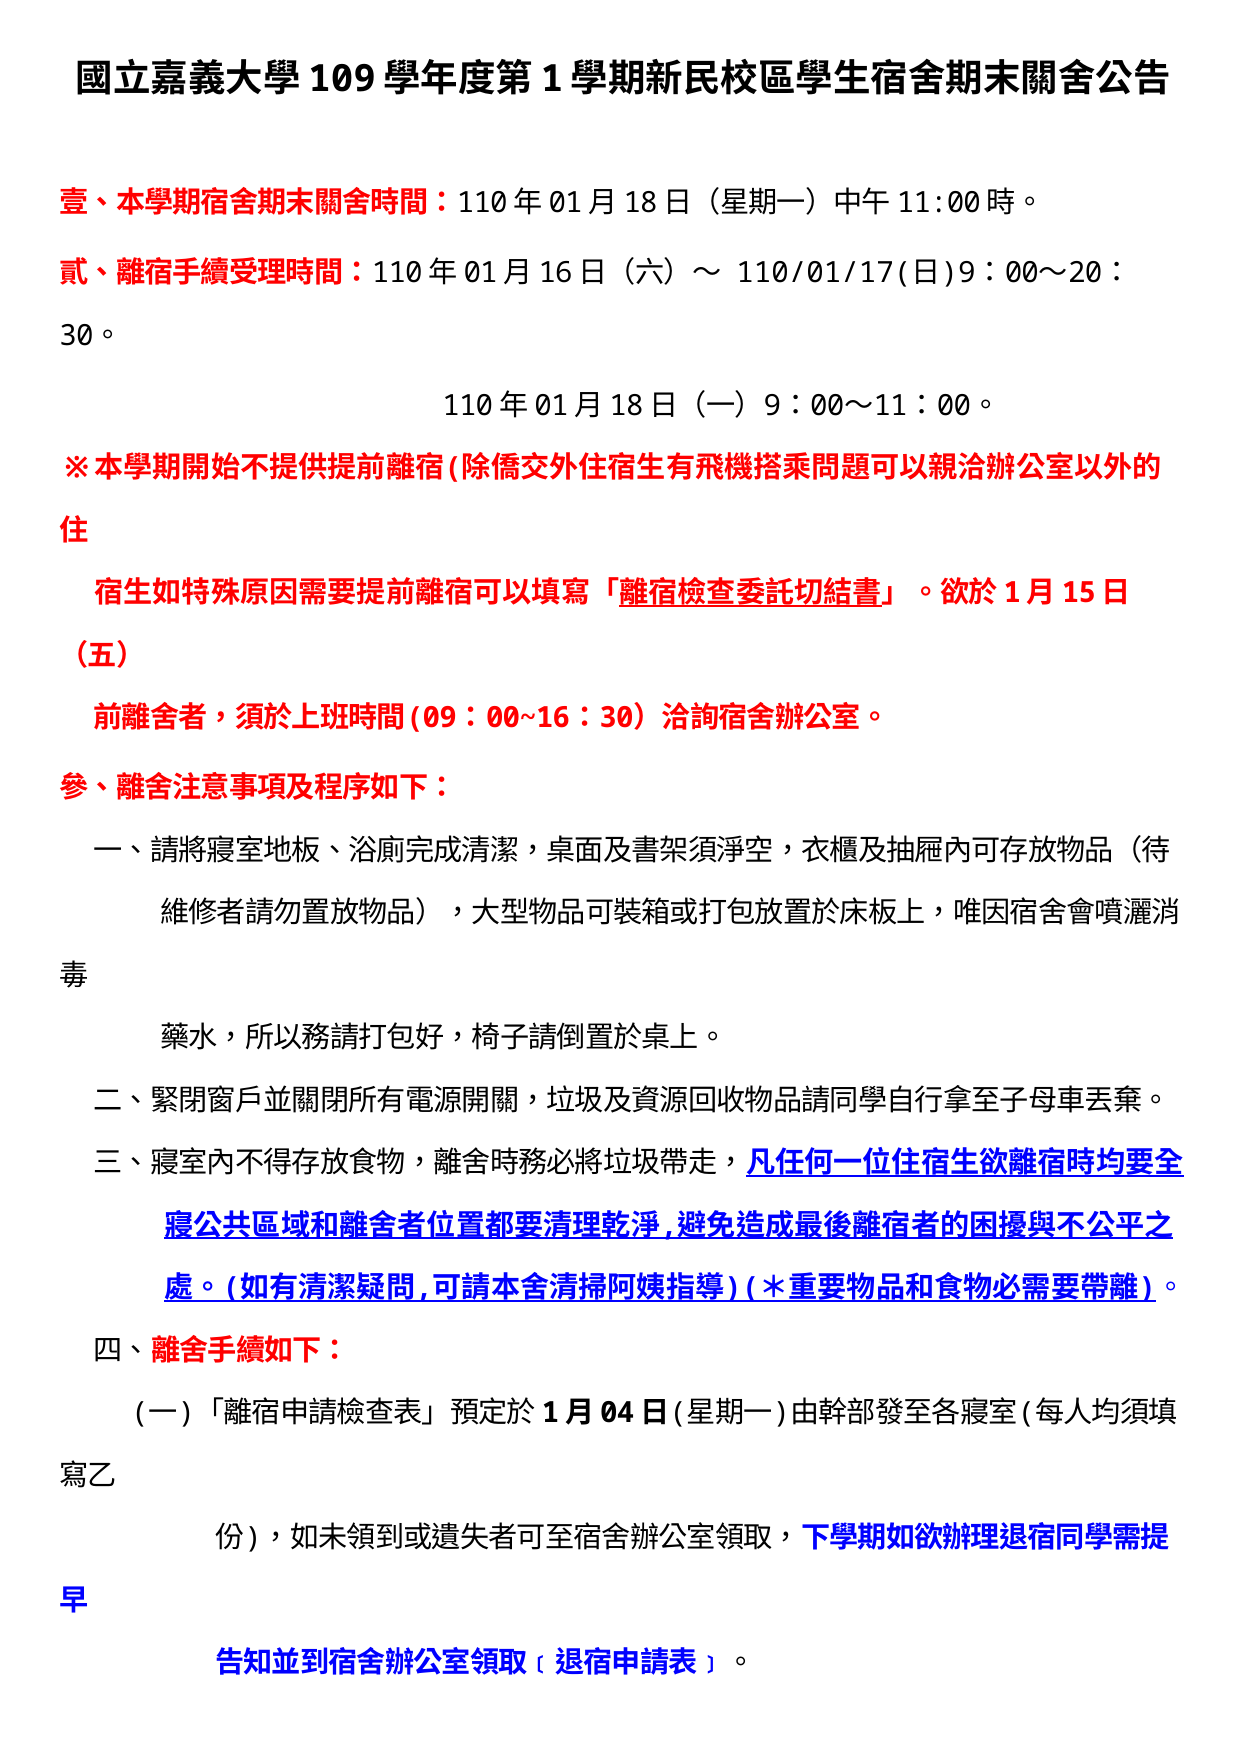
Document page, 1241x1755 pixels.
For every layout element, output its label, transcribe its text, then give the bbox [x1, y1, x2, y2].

text 維修者請勿置放物品），大型物品可裝箱或打包放置於床板上，唯因宿舍會噴灑消毒 [59, 868, 1187, 993]
text 壹、本學期宿舍期末關舍時間：110年01月18日（星期一）中午11:00時。 [59, 158, 1187, 221]
text 110年01月18日（一）9：00～11：00。 [59, 361, 1187, 423]
text (一)「離宿申請檢查表」預定於1月04日(星期一)由幹部發至各寢室(每人均須填寫乙 [59, 1368, 1187, 1493]
text ※本學期開始不提供提前離宿(除僑交外住宿生有飛機搭乘問題可以親洽辦公室以外的住 [59, 423, 1187, 548]
text 三、寢室內不得存放食物，離舍時務必將垃圾帶走，凡任何一位住宿生欲離宿時均要全 [59, 1118, 1187, 1181]
text 份)，如未領到或遺失者可至宿舍辦公室領取，下學期如欲辦理退宿同學需提早 [59, 1493, 1187, 1618]
text 寢公共區域和離舍者位置都要清理乾淨,避免造成最後離宿者的困擾與不公平之 [59, 1181, 1187, 1243]
text 國立嘉義大學109學年度第1學期新民校區學生宿舍期末關舍公告 [59, 33, 1187, 96]
text 貳、離宿手續受理時間：110年01月16日（六）～ 110/01/17(日)9：00～20：30。 [59, 228, 1187, 353]
text 二、緊閉窗戶並關閉所有電源開關，垃圾及資源回收物品請同學自行拿至子母車丟棄。 [59, 1056, 1187, 1118]
text 一、請將寢室地板、浴廁完成清潔，桌面及書架須淨空，衣櫃及抽屜內可存放物品（待 [59, 806, 1187, 868]
text 四、離舍手續如下： [59, 1306, 1187, 1368]
text 參、離舍注意事項及程序如下： [59, 743, 1187, 806]
text 藥水，所以務請打包好，椅子請倒置於桌上。 [59, 993, 1187, 1056]
text 宿生如特殊原因需要提前離宿可以填寫「離宿檢查委託切結書」。欲於1月15日（五） [59, 548, 1187, 673]
text 告知並到宿舍辦公室領取﹝退宿申請表﹞。 [59, 1618, 1187, 1681]
text 前離舍者，須於上班時間(09：00~16：30）洽詢宿舍辦公室。 [59, 673, 1187, 736]
text 處。(如有清潔疑問,可請本舍清掃阿姨指導)(＊重要物品和食物必需要帶離)。 [59, 1243, 1187, 1306]
